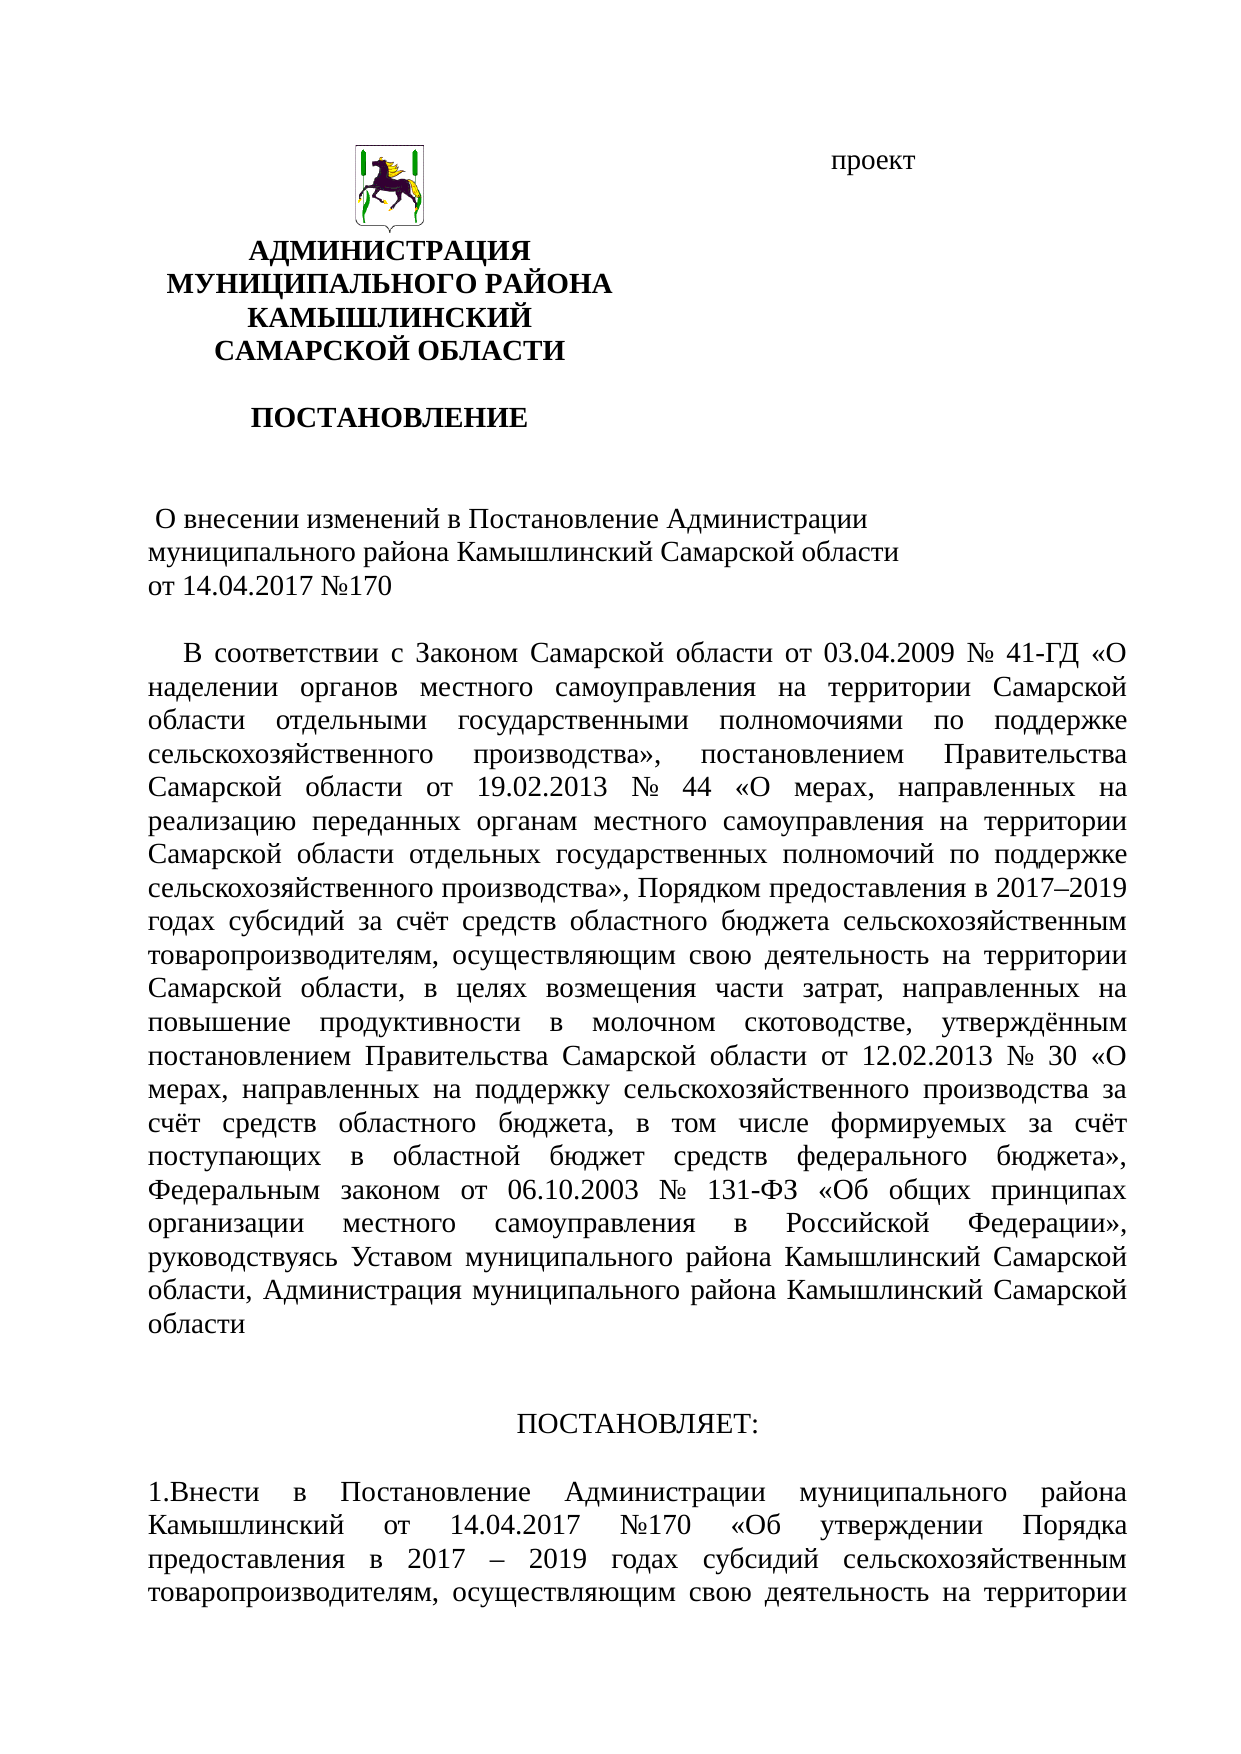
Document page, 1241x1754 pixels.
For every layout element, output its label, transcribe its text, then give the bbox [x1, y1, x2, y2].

text О внесении изменений в Постановление Администрации [148, 501, 1092, 534]
text муниципального района Камышлинский Самарской области [148, 534, 1128, 568]
list Внести в Постановление Администрации муниципального района Камышлинский от 14.04.2017 №170 «Об утверждении Порядка предоставления в 2017 – 2019 годах субсидий сельскохозяйственным товаропроизводителям, осуществляющим свою деятельность на территории [148, 1474, 1128, 1608]
text ПОСТАНОВЛЯЕТ: [148, 1407, 1128, 1440]
text от 14.04.2017 №170 [148, 568, 1128, 602]
table_header АДМИНИСТРАЦИЯ муниципального района Камышлинский Самарской области ПОСТАНОВЛЕНИЕ [148, 142, 631, 501]
table_header проект [631, 142, 1115, 501]
text В соответствии с Законом Самарской области от 03.04.2009 № 41-ГД «О наделении органов местного самоуправления на территории Самарской области отдельными государственными полномочиями по поддержке сельскохозяйственного производства», постановлением Правительства Самарской области от 19.02.2013 № 44 «О мерах, направленных на реализацию переданных органам местного самоуправления на территории Самарской области отдельных государственных полномочий по поддержке сельскохозяйственного производства», Порядком предоставления в 2017–2019 годах субсидий за счёт средств областного бюджета сельскохозяйственным товаропроизводителям, осуществляющим свою деятельность на территории Самарской области, в целях возмещения части затрат, направленных на повышение продуктивности в молочном скотоводстве, утверждённым постановлением Правительства Самарской области от 12.02.2013 № 30 «О мерах, направленных на поддержку сельскохозяйственного производства за счёт средств областного бюджета, в том числе формируемых за счёт поступающих в областной бюджет средств федерального бюджета», Федеральным законом от 06.10.2003 № 131-ФЗ «Об общих принципах организации местного самоуправления в Российской Федерации», руководствуясь Уставом муниципального района Камышлинский Самарской области, Администрация муниципального района Камышлинский Самарской области [148, 635, 1128, 1339]
